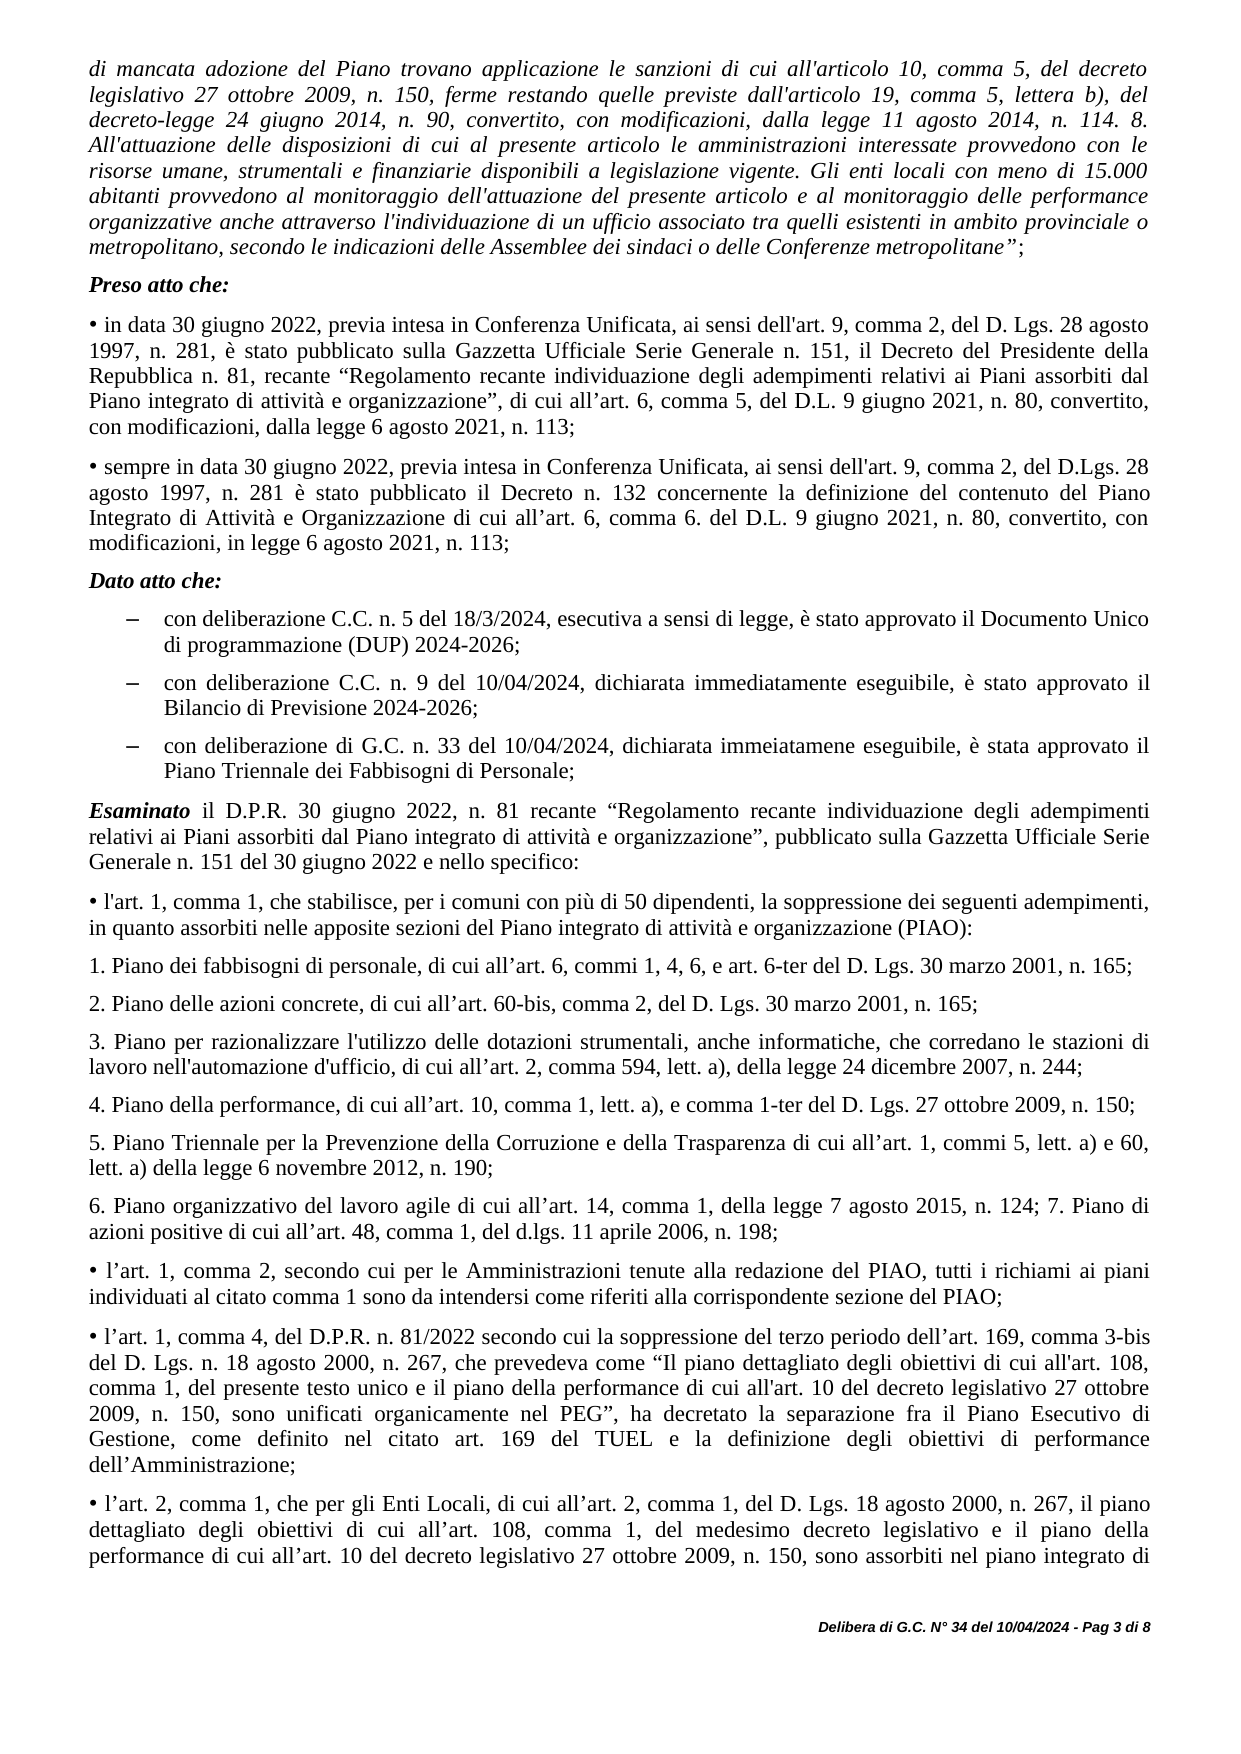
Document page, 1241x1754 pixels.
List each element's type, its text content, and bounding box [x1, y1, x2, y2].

text • l’art. 2, comma 1, che per gli Enti Locali, di cui all’art. 2, comma 1, del D. Lgs. 18 agosto 2000, n. 267, il piano dettagliato degli obiettivi di cui all’art. 108, comma 1, del medesimo decreto legislativo e il piano della performance di cui all’art. 10 del decreto legislativo 27 ottobre 2009, n. 150, sono assorbiti nel piano integrato di [88, 1489, 1152, 1568]
text • in data 30 giugno 2022, previa intesa in Conferenza Unificata, ai sensi dell'art. 9, comma 2, del D. Lgs. 28 agosto 1997, n. 281, è stato pubblicato sulla Gazzetta Ufficiale Serie Generale n. 151, il Decreto del Presidente della Repubblica n. 81, recante “Regolamento recante individuazione degli adempimenti relativi ai Piani assorbiti dal Piano integrato di attività e organizzazione”, di cui all’art. 6, comma 5, del D.L. 9 giugno 2021, n. 80, convertito, con modificazioni, dalla legge 6 agosto 2021, n. 113; [88, 310, 1152, 439]
text • sempre in data 30 giugno 2022, previa intesa in Conferenza Unificata, ai sensi dell'art. 9, comma 2, del D.Lgs. 28 agosto 1997, n. 281 è stato pubblicato il Decreto n. 132 concernente la definizione del contenuto del Piano Integrato di Attività e Organizzazione di cui all’art. 6, comma 6. del D.L. 9 giugno 2021, n. 80, convertito, con modificazioni, in legge 6 agosto 2021, n. 113; [88, 452, 1152, 556]
text Preso atto che: [88, 272, 1152, 297]
text 2. Piano delle azioni concrete, di cui all’art. 60-bis, comma 2, del D. Lgs. 30 marzo 2001, n. 165; [88, 991, 1152, 1016]
list con deliberazione C.C. n. 5 del 18/3/2024, esecutiva a sensi di legge, è stato approvato il Documento Unico di programmazione (DUP) 2024-2026; [126, 606, 1152, 657]
text Esaminato il D.P.R. 30 giugno 2022, n. 81 recante “Regolamento recante individuazione degli adempimenti relativi ai Piani assorbiti dal Piano integrato di attività e organizzazione”, pubblicato sulla Gazzetta Ufficiale Serie Generale n. 151 del 30 giugno 2022 e nello specifico: [88, 796, 1152, 875]
text 4. Piano della performance, di cui all’art. 10, comma 1, lett. a), e comma 1-ter del D. Lgs. 27 ottobre 2009, n. 150; [88, 1092, 1152, 1117]
text • l'art. 1, comma 1, che stabilisce, per i comuni con più di 50 dipendenti, la soppressione dei seguenti adempimenti, in quanto assorbiti nelle apposite sezioni del Piano integrato di attività e organizzazione (PIAO): [88, 887, 1152, 940]
text 6. Piano organizzativo del lavoro agile di cui all’art. 14, comma 1, della legge 7 agosto 2015, n. 124; 7. Piano di azioni positive di cui all’art. 48, comma 1, del d.lgs. 11 aprile 2006, n. 198; [88, 1193, 1152, 1244]
text • l’art. 1, comma 4, del D.P.R. n. 81/2022 secondo cui la soppressione del terzo periodo dell’art. 169, comma 3-bis del D. Lgs. n. 18 agosto 2000, n. 267, che prevedeva come “Il piano dettagliato degli obiettivi di cui all'art. 108, comma 1, del presente testo unico e il piano della performance di cui all'art. 10 del decreto legislativo 27 ottobre 2009, n. 150, sono unificati organicamente nel PEG”, ha decretato la separazione fra il Piano Esecutivo di Gestione, come definito nel citato art. 169 del TUEL e la definizione degli obiettivi di performance dell’Amministrazione; [88, 1322, 1152, 1477]
text 1. Piano dei fabbisogni di personale, di cui all’art. 6, commi 1, 4, 6, e art. 6-ter del D. Lgs. 30 marzo 2001, n. 165; [88, 953, 1152, 978]
text di mancata adozione del Piano trovano applicazione le sanzioni di cui all'articolo 10, comma 5, del decreto legislativo 27 ottobre 2009, n. 150, ferme restando quelle previste dall'articolo 19, comma 5, lettera b), del decreto-legge 24 giugno 2014, n. 90, convertito, con modificazioni, dalla legge 11 agosto 2014, n. 114. 8. All'attuazione delle disposizioni di cui al presente articolo le amministrazioni interessate provvedono con le risorse umane, strumentali e finanziarie disponibili a legislazione vigente. Gli enti locali con meno di 15.000 abitanti provvedono al monitoraggio dell'attuazione del presente articolo e al monitoraggio delle performance organizzative anche attraverso l'individuazione di un ufficio associato tra quelli esistenti in ambito provinciale o metropolitano, secondo le indicazioni delle Assemblee dei sindaci o delle Conferenze metropolitane”; [88, 56, 1152, 259]
text Dato atto che: [88, 568, 1152, 594]
text 5. Piano Triennale per la Prevenzione della Corruzione e della Trasparenza di cui all’art. 1, commi 5, lett. a) e 60, lett. a) della legge 6 novembre 2012, n. 190; [88, 1130, 1152, 1181]
text 3. Piano per razionalizzare l'utilizzo delle dotazioni strumentali, anche informatiche, che corredano le stazioni di lavoro nell'automazione d'ufficio, di cui all’art. 2, comma 594, lett. a), della legge 24 dicembre 2007, n. 244; [88, 1029, 1152, 1079]
text • l’art. 1, comma 2, secondo cui per le Amministrazioni tenute alla redazione del PIAO, tutti i richiami ai piani individuati al citato comma 1 sono da intendersi come riferiti alla corrispondente sezione del PIAO; [88, 1257, 1152, 1310]
list con deliberazione C.C. n. 9 del 10/04/2024, dichiarata immediatamente eseguibile, è stato approvato il Bilancio di Previsione 2024-2026; [126, 669, 1152, 720]
list con deliberazione di G.C. n. 33 del 10/04/2024, dichiarata immeiatamene eseguibile, è stata approvato il Piano Triennale dei Fabbisogni di Personale; [126, 733, 1152, 784]
